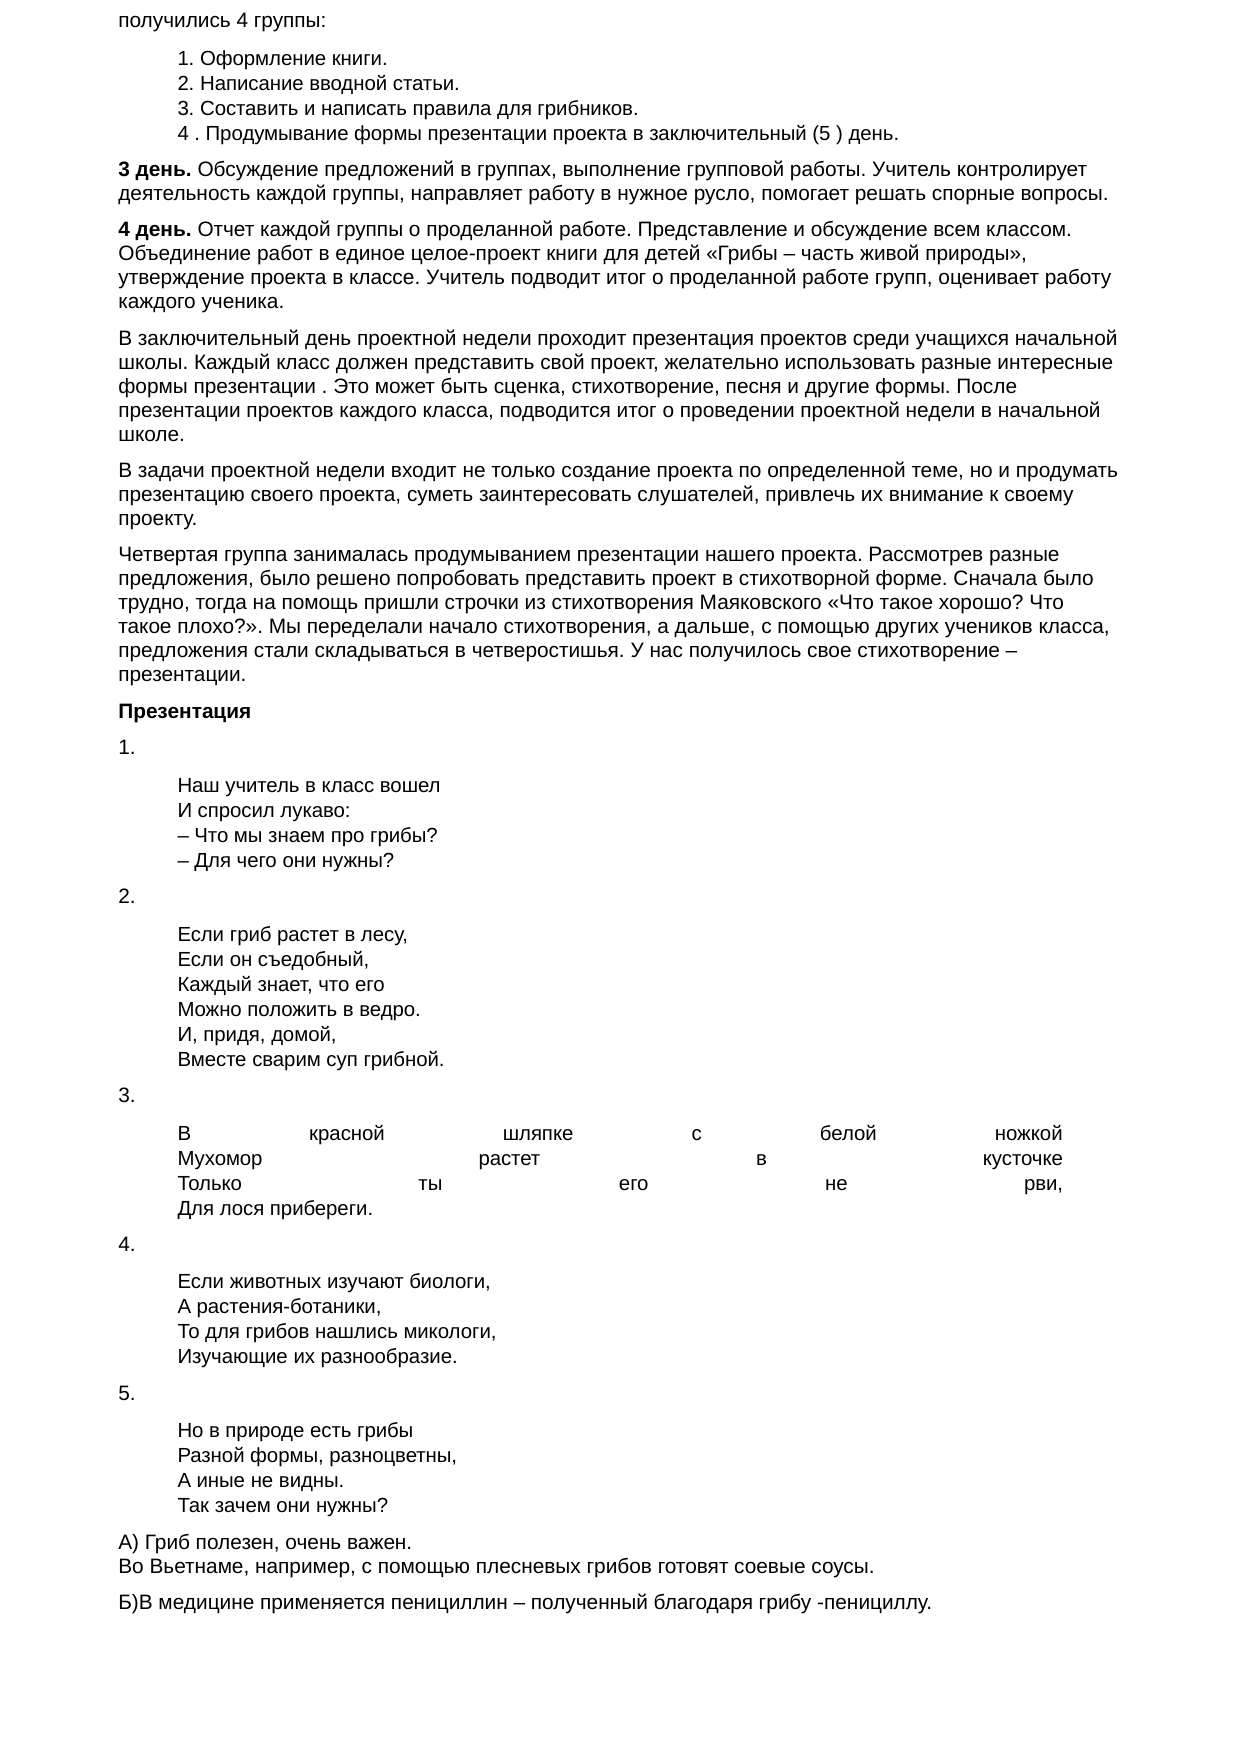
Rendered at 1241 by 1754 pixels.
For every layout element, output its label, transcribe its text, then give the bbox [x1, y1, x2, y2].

text 1. [118, 735, 1122, 759]
text В задачи проектной недели входит не только создание проекта по определенной теме, но и продумать презентацию своего проекта, суметь заинтересовать слушателей, привлечь их внимание к своему проекту. [118, 458, 1122, 530]
text получились 4 группы: [118, 8, 1122, 32]
text Если животных изучают биологи, А растения-ботаники, То для грибов нашлись микологи, Изучающие их разнообразие. [177, 1268, 1063, 1368]
text В красной шляпке с белой ножкой Мухомор растет в кусточке Только ты его не рви, Для лося прибереги. [177, 1119, 1063, 1219]
text Презентация [118, 698, 1122, 722]
text А) Гриб полезен, очень важен. Во Вьетнаме, например, с помощью плесневых грибов готовят соевые соусы. [118, 1530, 1122, 1578]
text Если гриб растет в лесу, Если он съедобный, Каждый знает, что его Можно положить в ведро. И, придя, домой, Вместе сварим суп грибной. [177, 920, 1063, 1070]
text Наш учитель в класс вошел И спросил лукаво: – Что мы знаем про грибы? – Для чего они нужны? [177, 771, 1063, 871]
text 3. [118, 1083, 1122, 1107]
text Но в природе есть грибы Разной формы, разноцветны, А иные не видны. Так зачем они нужны? [177, 1417, 1063, 1517]
text 2. [118, 884, 1122, 908]
text В заключительный день проектной недели проходит презентация проектов среди учащихся начальной школы. Каждый класс должен представить свой проект, желательно использовать разные интересные формы презентации . Это может быть сценка, стихотворение, песня и другие формы. После презентации проектов каждого класса, подводится итог о проведении проектной недели в начальной школе. [118, 326, 1122, 445]
text 4. [118, 1232, 1122, 1256]
text 5. [118, 1381, 1122, 1405]
text 3 день. Обсуждение предложений в группах, выполнение групповой работы. Учитель контролирует деятельность каждой группы, направляет работу в нужное русло, помогает решать спорные вопросы. [118, 157, 1122, 205]
text 1. Оформление книги. 2. Написание вводной статьи. 3. Составить и написать правила для грибников. 4 . Продумывание формы презентации проекта в заключительный (5 ) день. [177, 44, 1063, 144]
text Четвертая группа занималась продумыванием презентации нашего проекта. Рассмотрев разные предложения, было решено попробовать представить проект в стихотворной форме. Сначала было трудно, тогда на помощь пришли строчки из стихотворения Маяковского «Что такое хорошо? Что такое плохо?». Мы переделали начало стихотворения, а дальше, с помощью других учеников класса, предложения стали складываться в четверостишья. У нас получилось свое стихотворение – презентации. [118, 542, 1122, 686]
text 4 день. Отчет каждой группы о проделанной работе. Представление и обсуждение всем классом. Объединение работ в единое целое-проект книги для детей «Грибы – часть живой природы», утверждение проекта в классе. Учитель подводит итог о проделанной работе групп, оценивает работу каждого ученика. [118, 217, 1122, 313]
text Б)В медицине применяется пенициллин – полученный благодаря грибу -пенициллу. [118, 1590, 1122, 1614]
